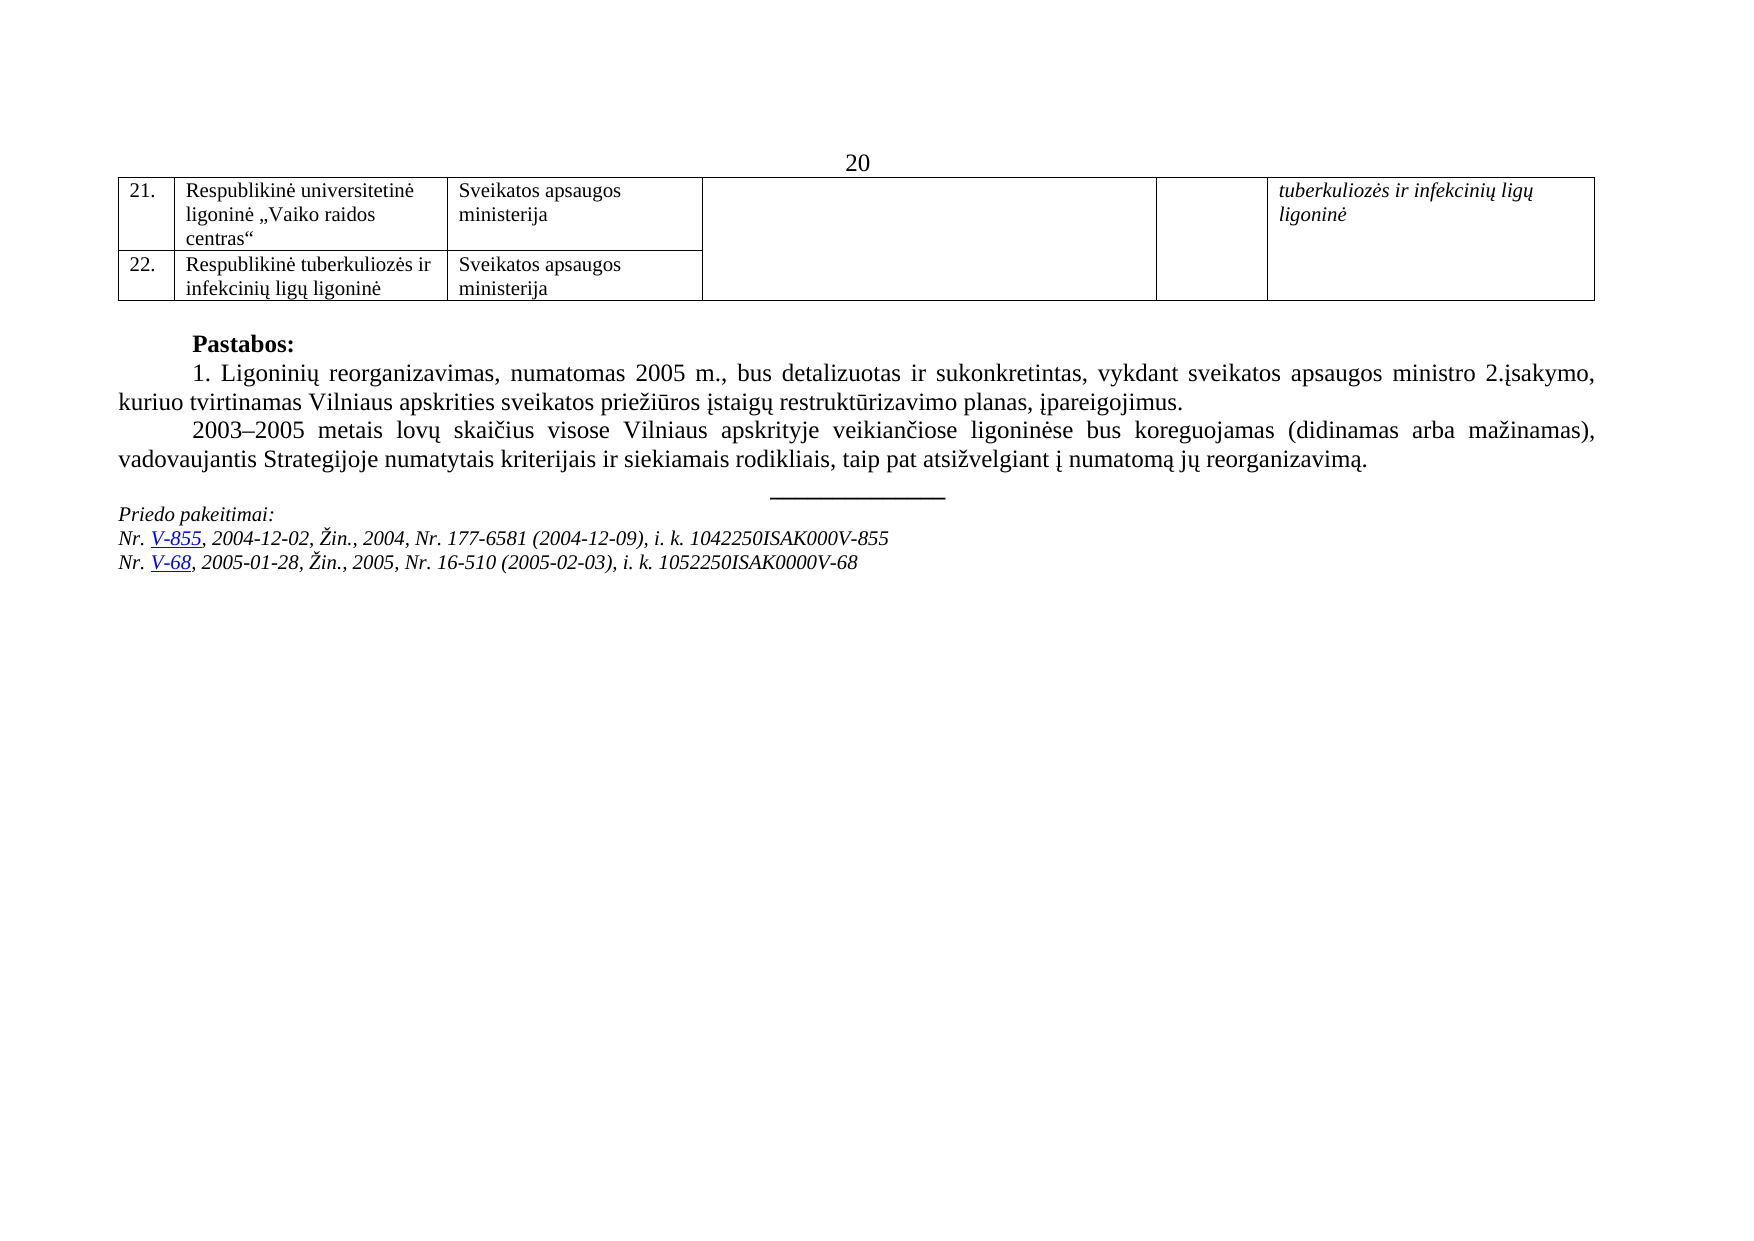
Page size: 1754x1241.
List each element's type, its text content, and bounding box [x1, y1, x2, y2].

table_cell Sveikatos apsaugos ministerija [448, 251, 702, 299]
text Pastabos: [118, 329, 1597, 358]
text 2003–2005 metais lovų skaičius visose Vilniaus apskrityje veikiančiose ligoninėse bus koreguojamas (didinamas arba mažinamas), vadovaujantis Strategijoje numatytais kriterijais ir siekiamais rodikliais, taip pat atsižvelgiant į numatomą jų reorganizavimą. [118, 416, 1597, 473]
text 1. Ligoninių reorganizavimas, numatomas 2005 m., bus detalizuotas ir sukonkretintas, vykdant sveikatos apsaugos ministro 2.įsakymo, kuriuo tvirtinamas Vilniaus apskrities sveikatos priežiūros įstaigų restruktūrizavimo planas, įpareigojimus. [118, 358, 1597, 416]
table_cell Respublikinė tuberkuliozės ir infekcinių ligų ligoninė [175, 251, 447, 299]
table_cell 22. [119, 251, 174, 299]
text Nr. V-855, 2004-12-02, Žin., 2004, Nr. 177-6581 (2004-12-09), i. k. 1042250ISAK000V-855 [118, 526, 1597, 550]
text ______________ [118, 473, 1597, 502]
table_cell Respublikinė universitetinė ligoninė „Vaiko raidos centras“ [175, 178, 447, 250]
table_cell [1157, 178, 1267, 299]
text Priedo pakeitimai: [118, 502, 1597, 526]
text Nr. V-68, 2005-01-28, Žin., 2005, Nr. 16-510 (2005-02-03), i. k. 1052250ISAK0000V-68 [118, 550, 1597, 574]
table_cell Sveikatos apsaugos ministerija [448, 178, 702, 250]
table_cell 21. [119, 178, 174, 250]
table_cell [703, 178, 1156, 299]
table_cell tuberkuliozės ir infekcinių ligų ligoninė [1268, 178, 1594, 299]
